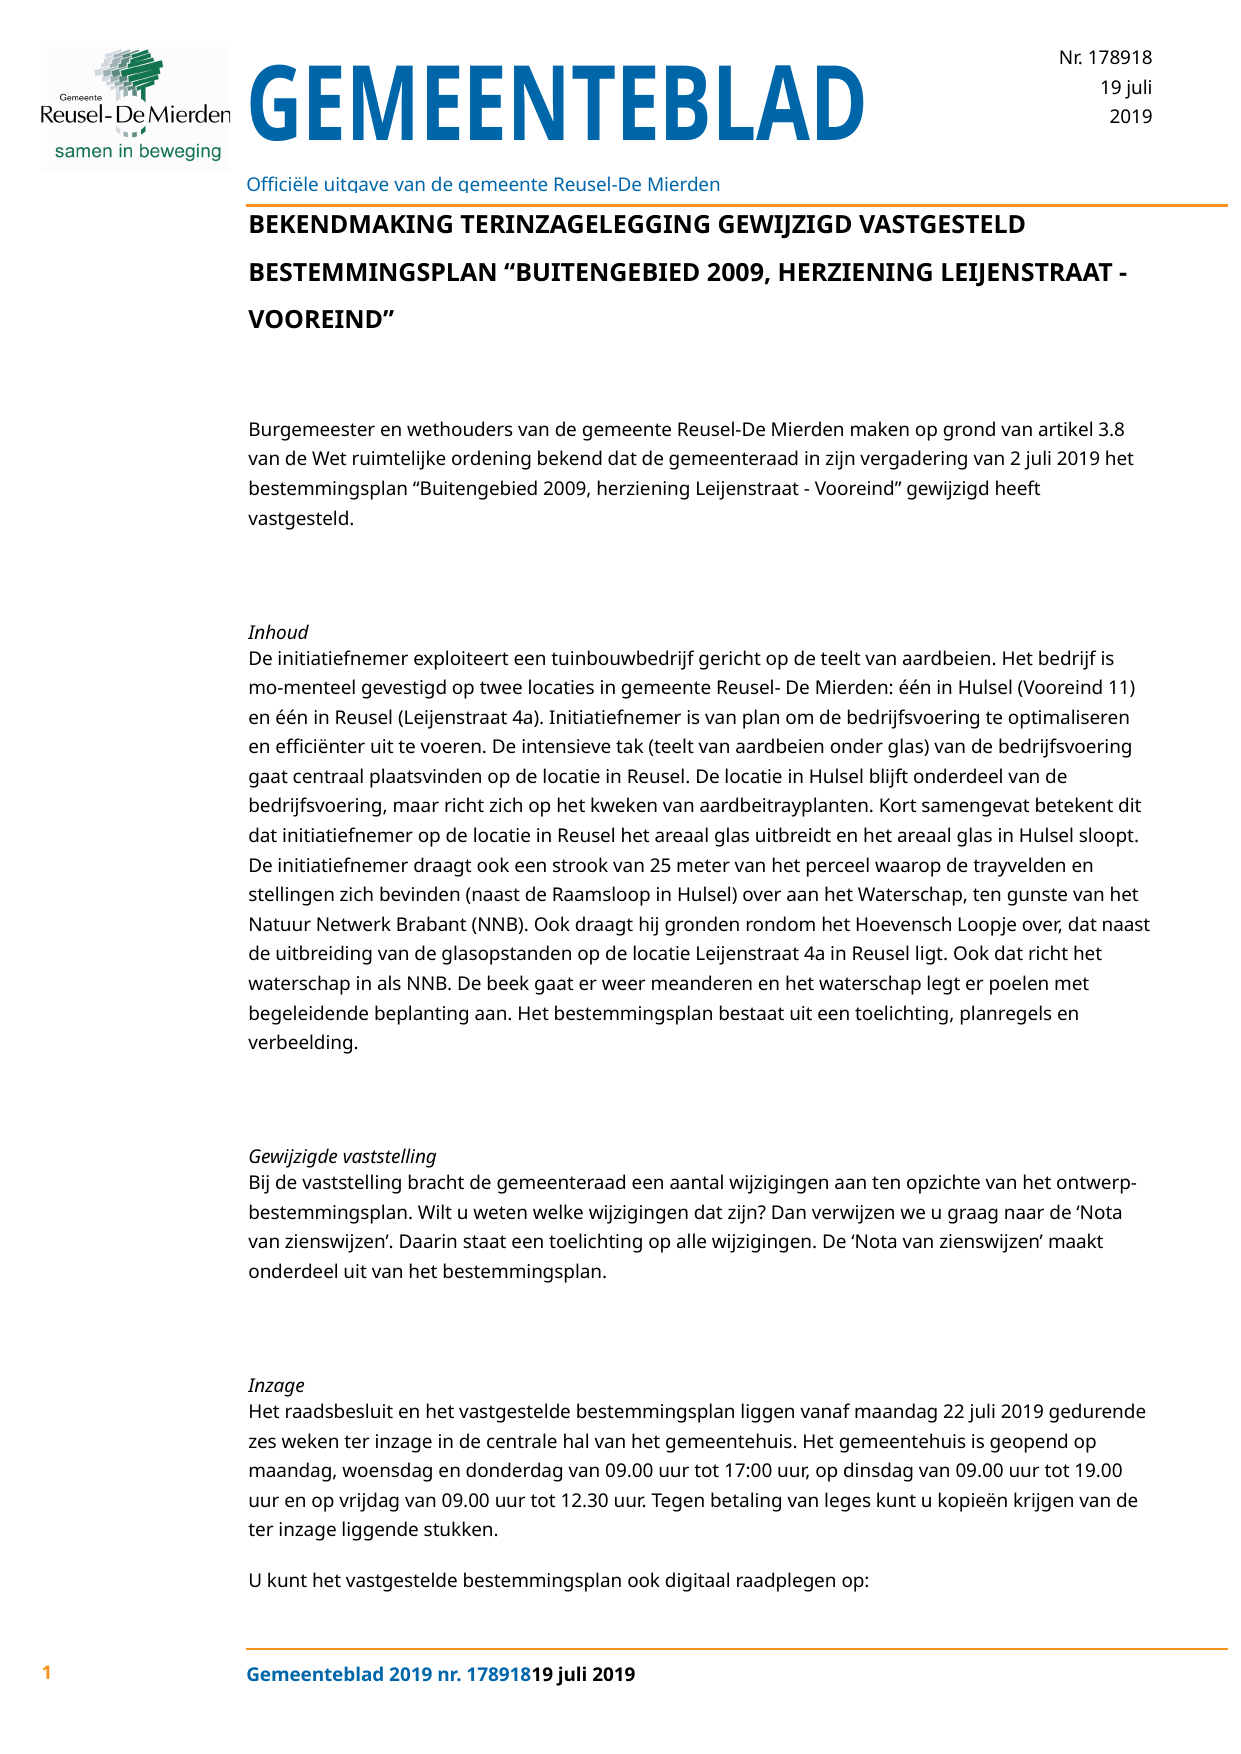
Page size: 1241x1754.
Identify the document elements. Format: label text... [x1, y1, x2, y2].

text Bij de vaststelling bracht de gemeenteraad een aantal wijzigingen aan ten opzichte van het ontwerp-bestemmingsplan. Wilt u weten welke wijzigingen dat zijn? Dan verwijzen we u graag naar de ‘Nota van zienswijzen’. Daarin staat een toelichting op alle wijzigingen. De ‘Nota van zienswijzen’ maakt onderdeel uit van het bestemmingsplan. [248, 1169, 1152, 1284]
text Inhoud [248, 619, 1152, 645]
text BEKENDMAKING TERINZAGELEGGING GEWIJZIGD VASTGESTELD BESTEMMINGSPLAN “BUITENGEBIED 2009, HERZIENING LEIJENSTRAAT - VOOREIND” [248, 207, 1152, 336]
text De initiatiefnemer exploiteert een tuinbouwbedrijf gericht op de teelt van aardbeien. Het bedrijf is mo-menteel gevestigd op twee locaties in gemeente Reusel- De Mierden: één in Hulsel (Vooreind 11) en één in Reusel (Leijenstraat 4a). Initiatiefnemer is van plan om de bedrijfsvoering te optimaliseren en efficiënter uit te voeren. De intensieve tak (teelt van aardbeien onder glas) van de bedrijfsvoering gaat centraal plaatsvinden op de locatie in Reusel. De locatie in Hulsel blijft onderdeel van de bedrijfsvoering, maar richt zich op het kweken van aardbeitrayplanten. Kort samengevat betekent dit dat initiatiefnemer op de locatie in Reusel het areaal glas uitbreidt en het areaal glas in Hulsel sloopt. De initiatiefnemer draagt ook een strook van 25 meter van het perceel waarop de trayvelden en stellingen zich bevinden (naast de Raamsloop in Hulsel) over aan het Waterschap, ten gunste van het Natuur Netwerk Brabant (NNB). Ook draagt hij gronden rondom het Hoevensch Loopje over, dat naast de uitbreiding van de glasopstanden op de locatie Leijenstraat 4a in Reusel ligt. Ook dat richt het waterschap in als NNB. De beek gaat er weer meanderen en het waterschap legt er poelen met begeleidende beplanting aan. Het bestemmingsplan bestaat uit een toelichting, planregels en verbeelding. [248, 645, 1152, 1055]
text Burgemeester en wethouders van de gemeente Reusel-De Mierden maken op grond van artikel 3.8 van de Wet ruimtelijke ordening bekend dat de gemeenteraad in zijn vergadering van 2 juli 2019 het bestemmingsplan “Buitengebied 2009, herziening Leijenstraat - Vooreind” gewijzigd heeft vastgesteld. [248, 416, 1152, 530]
picture [41, 47, 231, 172]
text Gewijzigde vaststelling [248, 1144, 1152, 1169]
text Het raadsbesluit en het vastgestelde bestemmingsplan liggen vanaf maandag 22 juli 2019 gedurende zes weken ter inzage in de centrale hal van het gemeentehuis. Het gemeentehuis is geopend op maandag, woensdag en donderdag van 09.00 uur tot 17:00 uur, op dinsdag van 09.00 uur tot 19.00 uur en op vrijdag van 09.00 uur tot 12.30 uur. Tegen betaling van leges kunt u kopieën krijgen van de ter inzage liggende stukken. [248, 1398, 1152, 1542]
text U kunt het vastgestelde bestemmingsplan ook digitaal raadplegen op: [248, 1567, 1152, 1593]
text Inzage [248, 1373, 1152, 1398]
